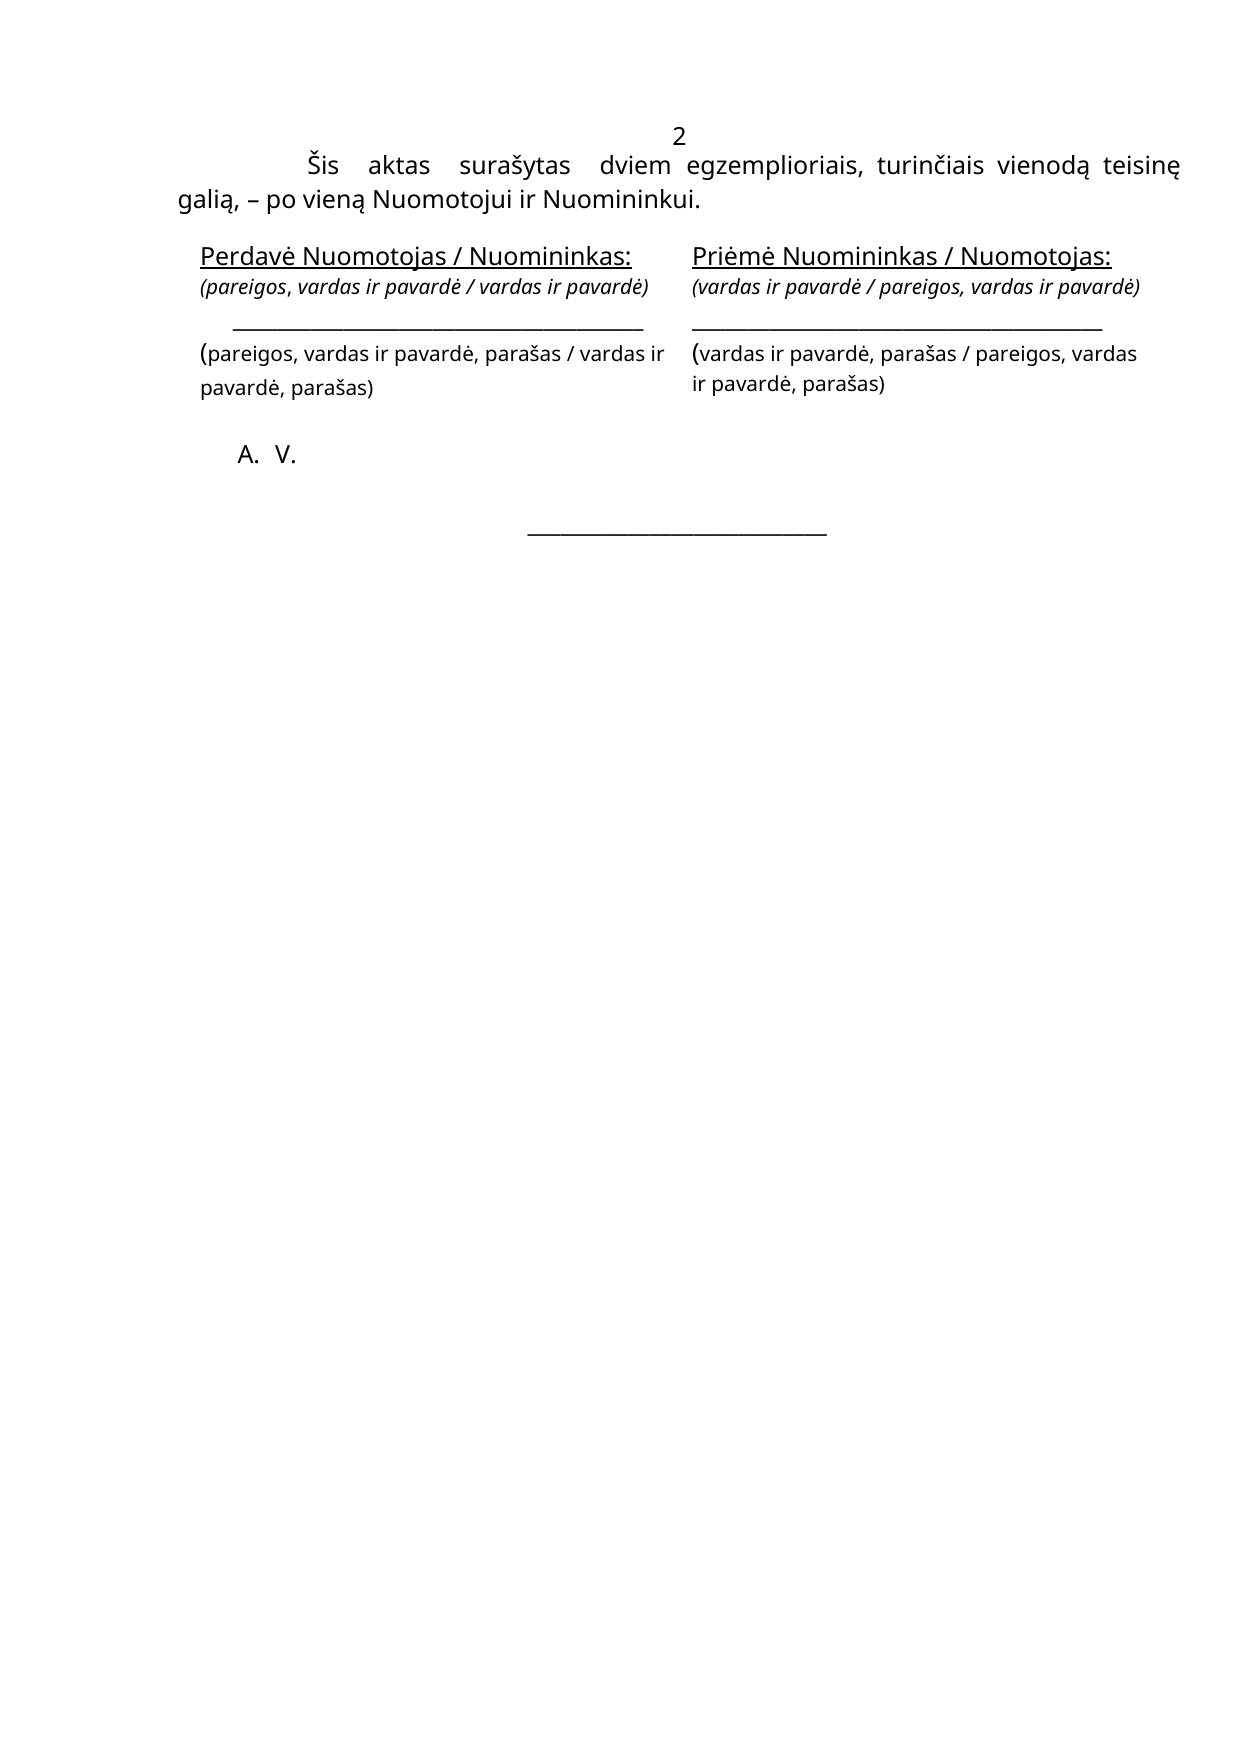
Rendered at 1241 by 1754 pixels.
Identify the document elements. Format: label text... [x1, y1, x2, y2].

table_header Perdavė Nuomotojas / Nuomininkas: (pareigos, vardas ir pavardė / vardas ir pavardė) _____________________________________ (pareigos, vardas ir pavardė, parašas / vardas ir pavardė, parašas) A. V. [189, 239, 681, 471]
table_header Priėmė Nuomininkas / Nuomotojas: (vardas ir pavardė / pareigos, vardas ir pavardė) _____________________________________ (vardas ir pavardė, parašas / pareigos, vardas ir pavardė, parašas) [681, 239, 1166, 471]
text Šis aktas surašytas dviem egzemplioriais, turinčiais vienodą teisinę galią, – po vieną Nuomotojui ir Nuomininkui. [177, 148, 1181, 216]
table_cell ___________________________ [189, 471, 1166, 539]
